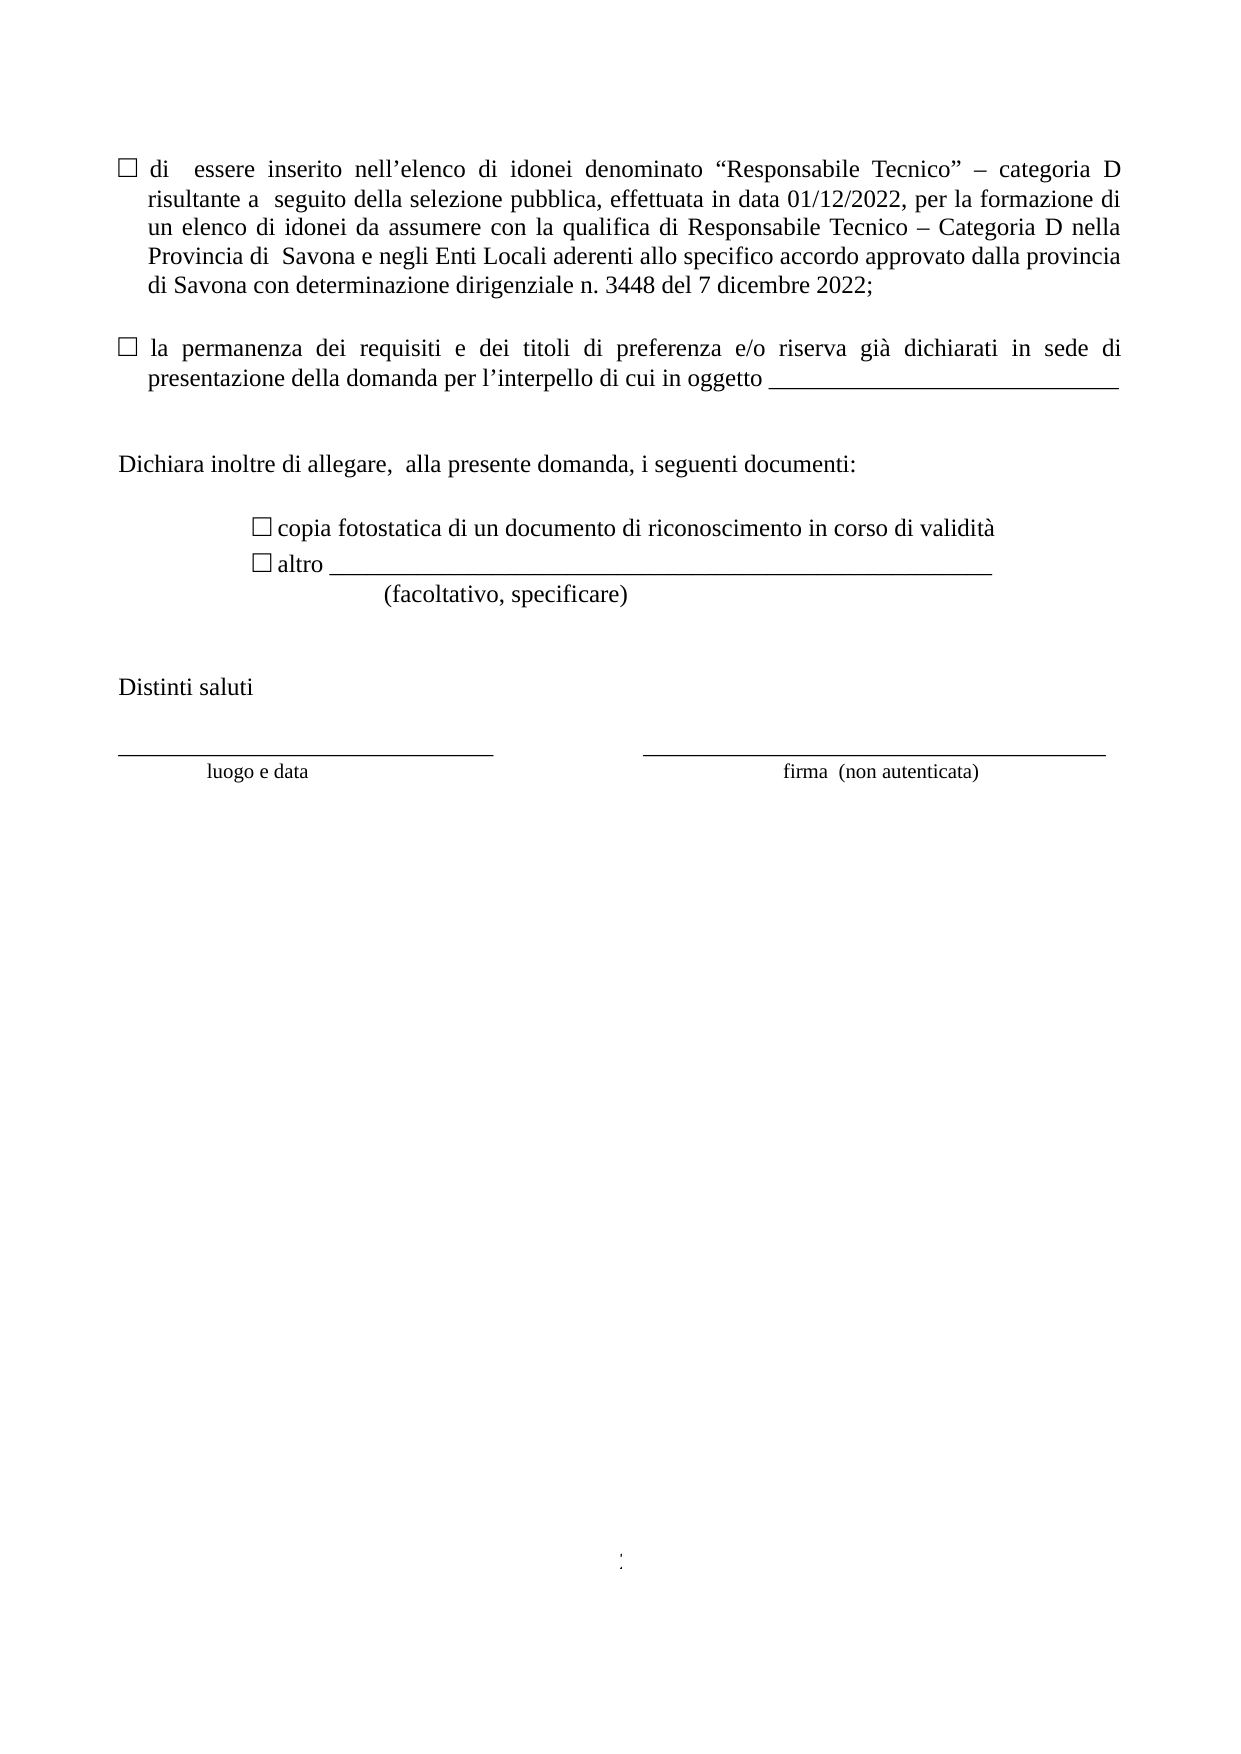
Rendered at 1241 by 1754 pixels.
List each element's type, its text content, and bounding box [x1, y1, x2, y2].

text luogo e data firma (non autenticata) [118, 759, 1122, 783]
text Dichiara inoltre di allegare, alla presente domanda, i seguenti documenti: [118, 449, 1122, 478]
text □ la permanenza dei requisiti e dei titoli di preferenza e/o riserva già dichiarati in sede di presentazione della domanda per l’interpello di cui in oggetto ____________________________ [118, 327, 1122, 392]
text □ di essere inserito nell’elenco di idonei denominato “Responsabile Tecnico” – categoria D risultante a seguito della selezione pubblica, effettuata in data 01/12/2022, per la formazione di un elenco di idonei da assumere con la qualifica di Responsabile Tecnico – Categoria D nella Provincia di Savona e negli Enti Locali aderenti allo specifico accordo approvato dalla provincia di Savona con determinazione dirigenziale n. 3448 del 7 dicembre 2022; [118, 148, 1122, 299]
text (facoltativo, specificare) [192, 579, 1122, 608]
text □ altro _____________________________________________________ [192, 543, 1122, 579]
text ______________________________ _____________________________________ [118, 730, 1122, 759]
text Distinti saluti [118, 672, 1122, 701]
text □ copia fotostatica di un documento di riconoscimento in corso di validità [192, 507, 1122, 543]
